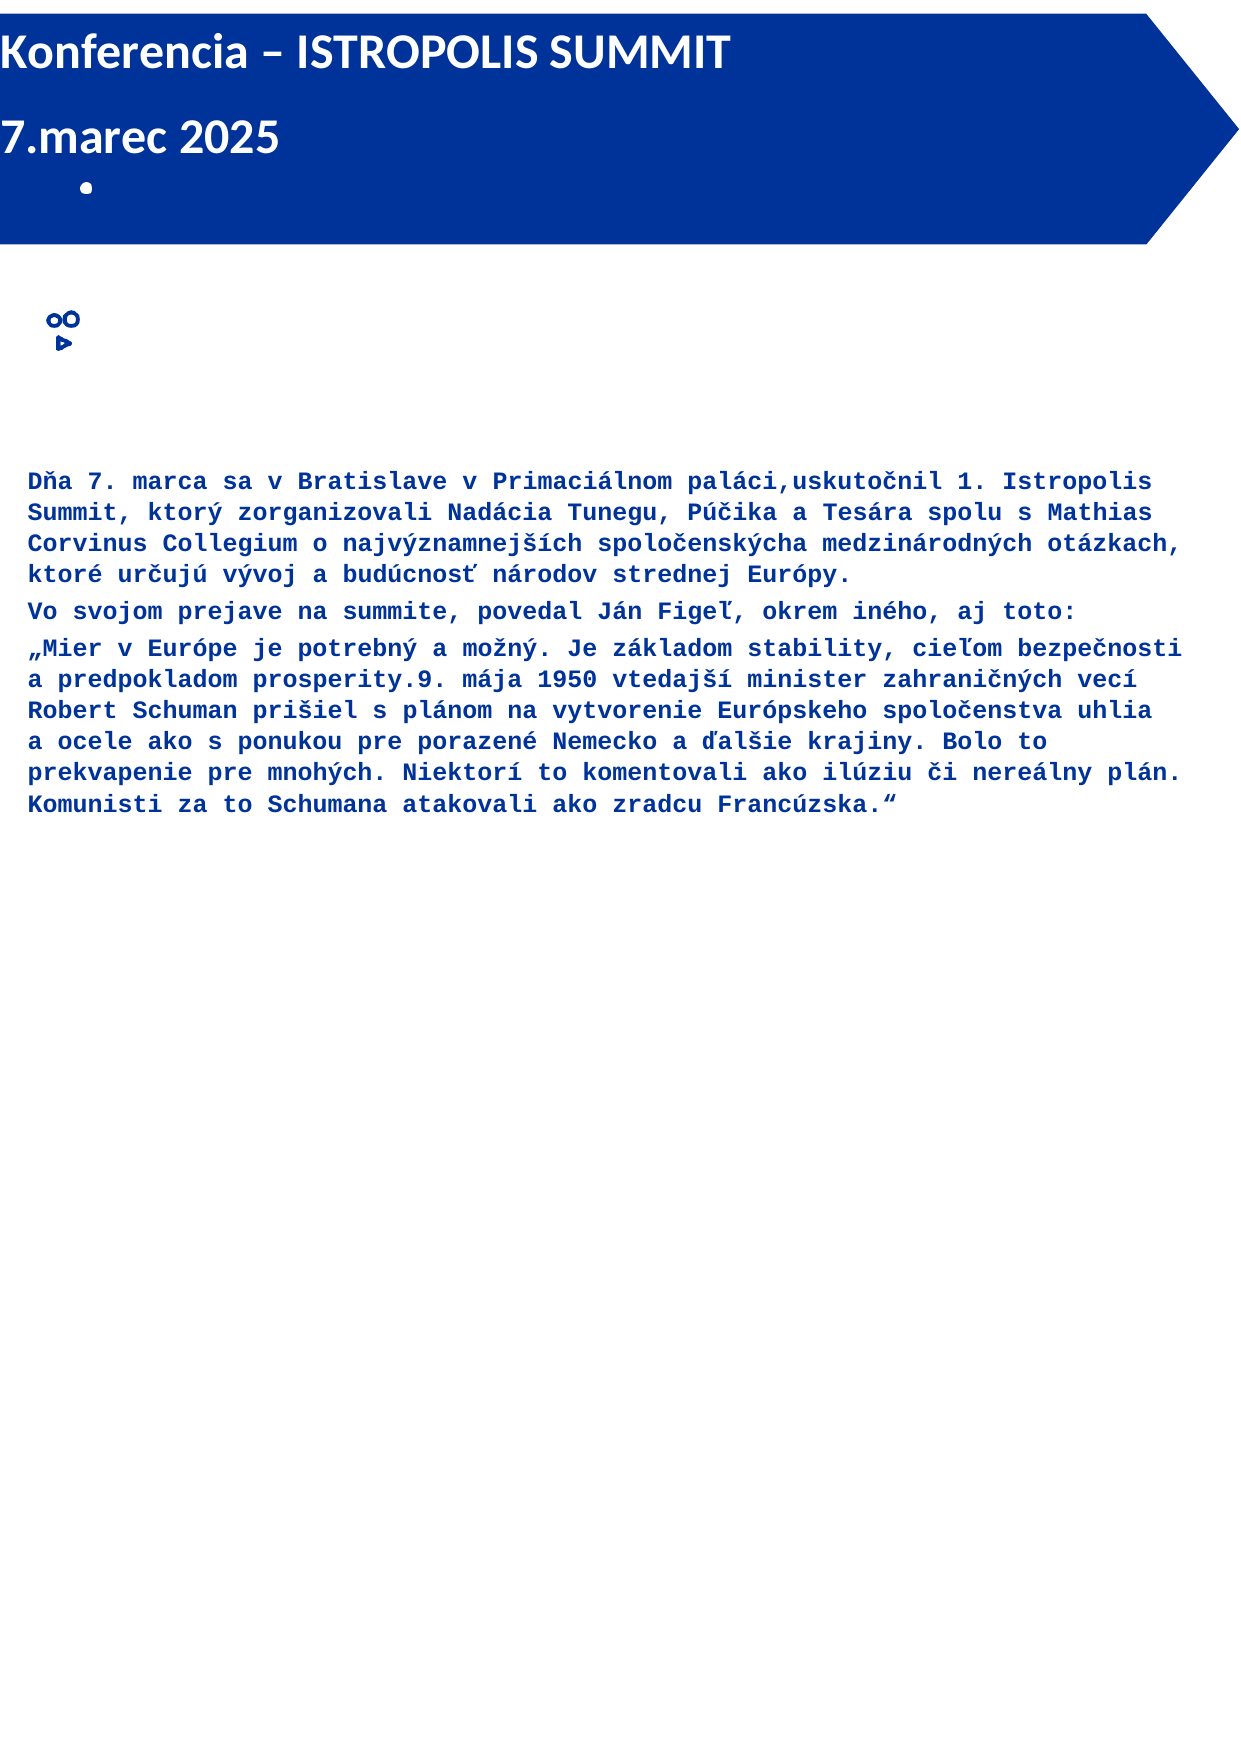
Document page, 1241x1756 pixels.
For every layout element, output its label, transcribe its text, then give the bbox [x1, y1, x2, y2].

picture [46, 310, 80, 328]
text Vo svojom prejave na summite, povedal Ján Figeľ, okrem iného, aj toto: [27, 598, 1183, 627]
text „Mier v Európe je potrebný a možný. Je základom stability, cieľom bezpečnosti a predpokladom prosperity.9. mája 1950 vtedajší minister zahraničných vecí Robert Schuman prišiel s plánom na vytvorenie Európskeho spoločenstva uhlia a ocele ako s ponukou pre porazené Nemecko a ďalšie krajiny. Bolo to prekvapenie pre mnohých. Niektorí to komentovali ako ilúziu či nereálny plán. Komunisti za to Schumana atakovali ako zradcu Francúzska.“ [27, 635, 1183, 819]
text Dňa 7. marca sa v Bratislave v Primaciálnom paláci,uskutočnil 1. Istropolis Summit, ktorý zorganizovali Nadácia Tunegu, Púčika a Tesára spolu s Mathias Corvinus Collegium o najvýznamnejších spoločenskýcha medzinárodných otázkach, ktoré určujú vývoj a budúcnosť národov strednej Európy. [27, 468, 1183, 590]
picture [56, 335, 72, 351]
picture [80, 182, 92, 194]
